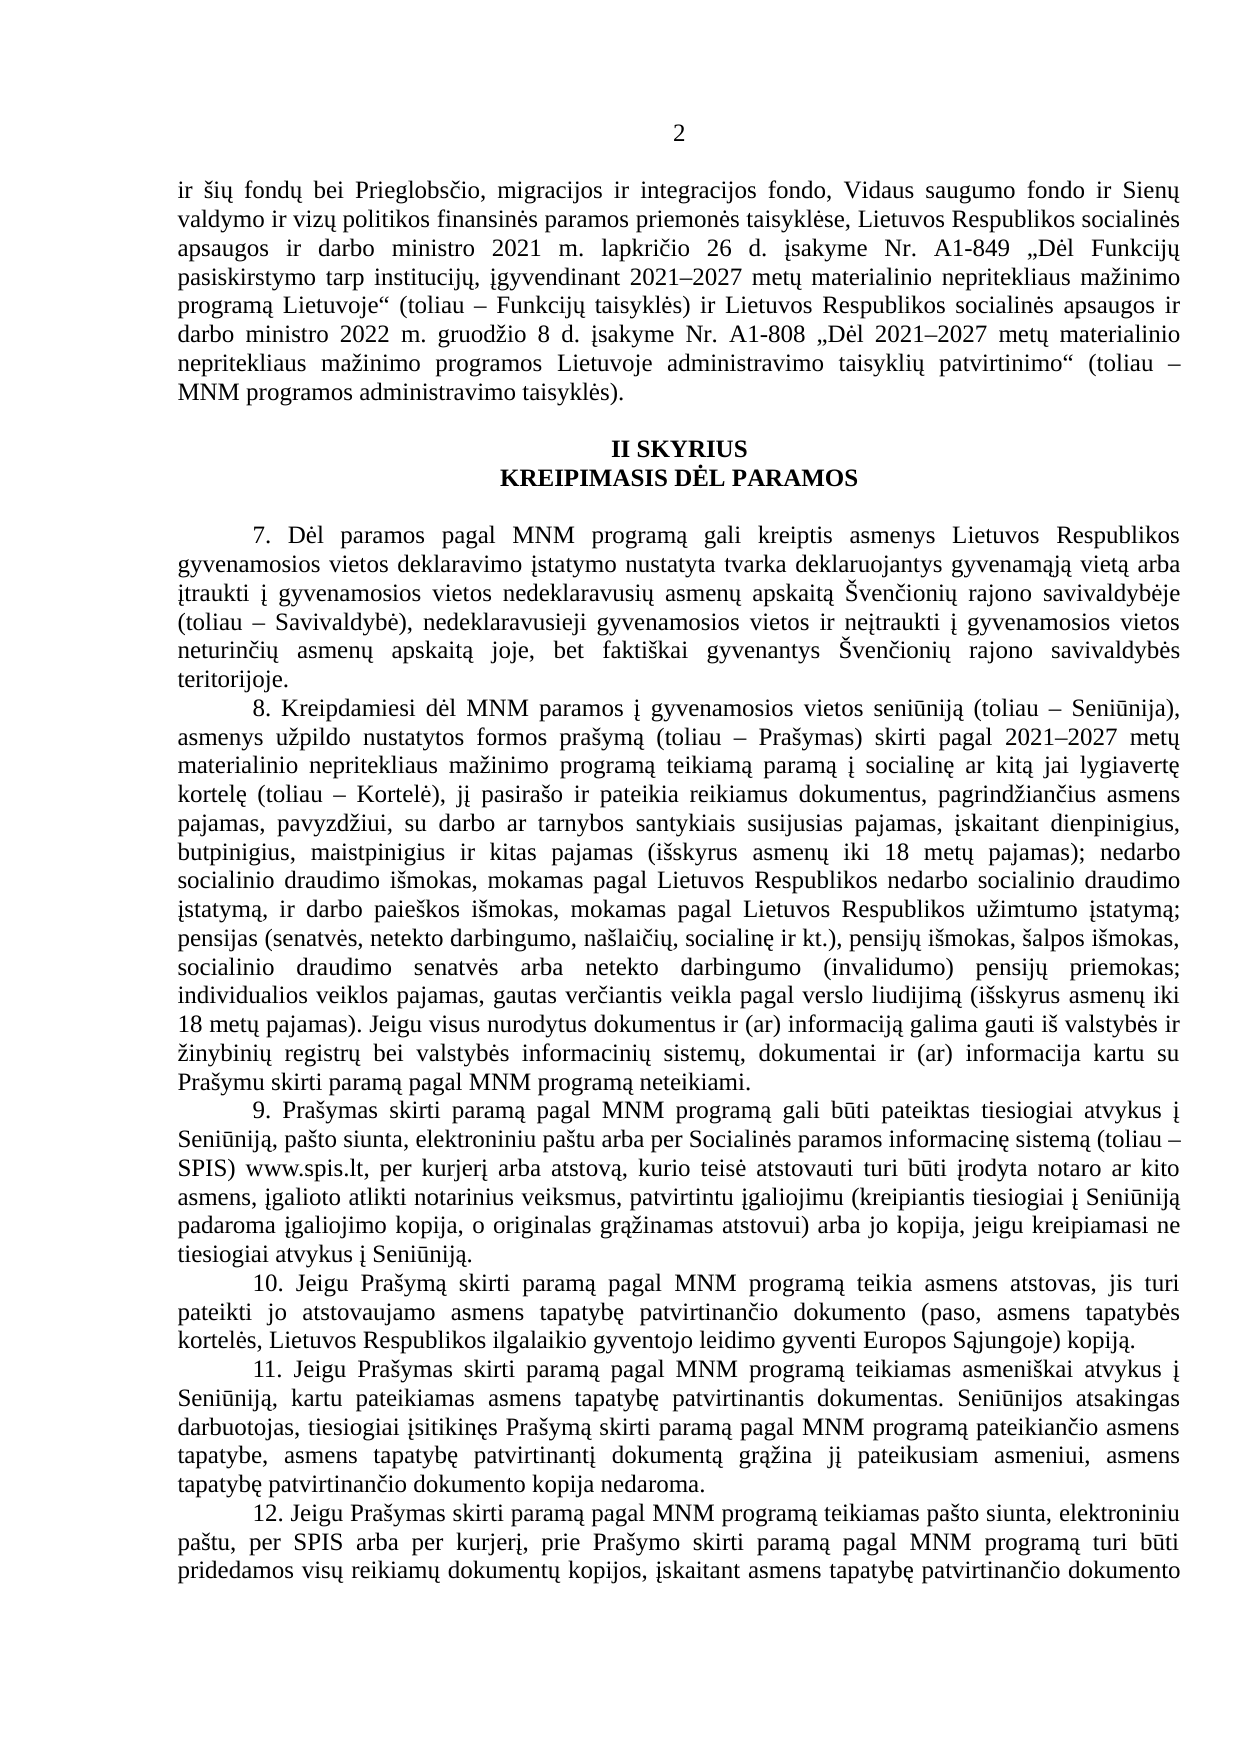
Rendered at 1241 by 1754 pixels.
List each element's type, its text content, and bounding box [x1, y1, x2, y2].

text 9. Prašymas skirti paramą pagal MNM programą gali būti pateiktas tiesiogiai atvykus į Seniūniją, pašto siunta, elektroniniu paštu arba per Socialinės paramos informacinę sistemą (toliau – SPIS) www.spis.lt, per kurjerį arba atstovą, kurio teisė atstovauti turi būti įrodyta notaro ar kito asmens, įgalioto atlikti notarinius veiksmus, patvirtintu įgaliojimu (kreipiantis tiesiogiai į Seniūniją padaroma įgaliojimo kopija, o originalas grąžinamas atstovui) arba jo kopija, jeigu kreipiamasi ne tiesiogiai atvykus į Seniūniją. [177, 1096, 1181, 1268]
text 11. Jeigu Prašymas skirti paramą pagal MNM programą teikiamas asmeniškai atvykus į Seniūniją, kartu pateikiamas asmens tapatybę patvirtinantis dokumentas. Seniūnijos atsakingas darbuotojas, tiesiogiai įsitikinęs Prašymą skirti paramą pagal MNM programą pateikiančio asmens tapatybe, asmens tapatybę patvirtinantį dokumentą grąžina jį pateikusiam asmeniui, asmens tapatybę patvirtinančio dokumento kopija nedaroma. [177, 1354, 1181, 1498]
text 12. Jeigu Prašymas skirti paramą pagal MNM programą teikiamas pašto siunta, elektroniniu paštu, per SPIS arba per kurjerį, prie Prašymo skirti paramą pagal MNM programą turi būti pridedamos visų reikiamų dokumentų kopijos, įskaitant asmens tapatybę patvirtinančio dokumento [177, 1498, 1181, 1584]
text 7. Dėl paramos pagal MNM programą gali kreiptis asmenys Lietuvos Respublikos gyvenamosios vietos deklaravimo įstatymo nustatyta tvarka deklaruojantys gyvenamąją vietą arba įtraukti į gyvenamosios vietos nedeklaravusių asmenų apskaitą Švenčionių rajono savivaldybėje (toliau – Savivaldybė), nedeklaravusieji gyvenamosios vietos ir neįtraukti į gyvenamosios vietos neturinčių asmenų apskaitą joje, bet faktiškai gyvenantys Švenčionių rajono savivaldybės teritorijoje. [177, 521, 1181, 693]
text KREIPIMASIS DĖL PARAMOS [177, 463, 1181, 492]
text ir šių fondų bei Prieglobsčio, migracijos ir integracijos fondo, Vidaus saugumo fondo ir Sienų valdymo ir vizų politikos finansinės paramos priemonės taisyklėse, Lietuvos Respublikos socialinės apsaugos ir darbo ministro 2021 m. lapkričio 26 d. įsakyme Nr. A1-849 „Dėl Funkcijų pasiskirstymo tarp institucijų, įgyvendinant 2021–2027 metų materialinio nepritekliaus mažinimo programą Lietuvoje“ (toliau – Funkcijų taisyklės) ir Lietuvos Respublikos socialinės apsaugos ir darbo ministro 2022 m. gruodžio 8 d. įsakyme Nr. A1-808 „Dėl 2021–2027 metų materialinio nepritekliaus mažinimo programos Lietuvoje administravimo taisyklių patvirtinimo“ (toliau – MNM programos administravimo taisyklės). [177, 176, 1181, 406]
text II SKYRIUS [177, 434, 1181, 463]
text 10. Jeigu Prašymą skirti paramą pagal MNM programą teikia asmens atstovas, jis turi pateikti jo atstovaujamo asmens tapatybę patvirtinančio dokumento (paso, asmens tapatybės kortelės, Lietuvos Respublikos ilgalaikio gyventojo leidimo gyventi Europos Sąjungoje) kopiją. [177, 1268, 1181, 1354]
text 8. Kreipdamiesi dėl MNM paramos į gyvenamosios vietos seniūniją (toliau – Seniūnija), asmenys užpildo nustatytos formos prašymą (toliau – Prašymas) skirti pagal 2021–2027 metų materialinio nepritekliaus mažinimo programą teikiamą paramą į socialinę ar kitą jai lygiavertę kortelę (toliau – Kortelė), jį pasirašo ir pateikia reikiamus dokumentus, pagrindžiančius asmens pajamas, pavyzdžiui, su darbo ar tarnybos santykiais susijusias pajamas, įskaitant dienpinigius, butpinigius, maistpinigius ir kitas pajamas (išskyrus asmenų iki 18 metų pajamas); nedarbo socialinio draudimo išmokas, mokamas pagal Lietuvos Respublikos nedarbo socialinio draudimo įstatymą, ir darbo paieškos išmokas, mokamas pagal Lietuvos Respublikos užimtumo įstatymą; pensijas (senatvės, netekto darbingumo, našlaičių, socialinę ir kt.), pensijų išmokas, šalpos išmokas, socialinio draudimo senatvės arba netekto darbingumo (invalidumo) pensijų priemokas; individualios veiklos pajamas, gautas verčiantis veikla pagal verslo liudijimą (išskyrus asmenų iki 18 metų pajamas). Jeigu visus nurodytus dokumentus ir (ar) informaciją galima gauti iš valstybės ir žinybinių registrų bei valstybės informacinių sistemų, dokumentai ir (ar) informacija kartu su Prašymu skirti paramą pagal MNM programą neteikiami. [177, 693, 1181, 1096]
